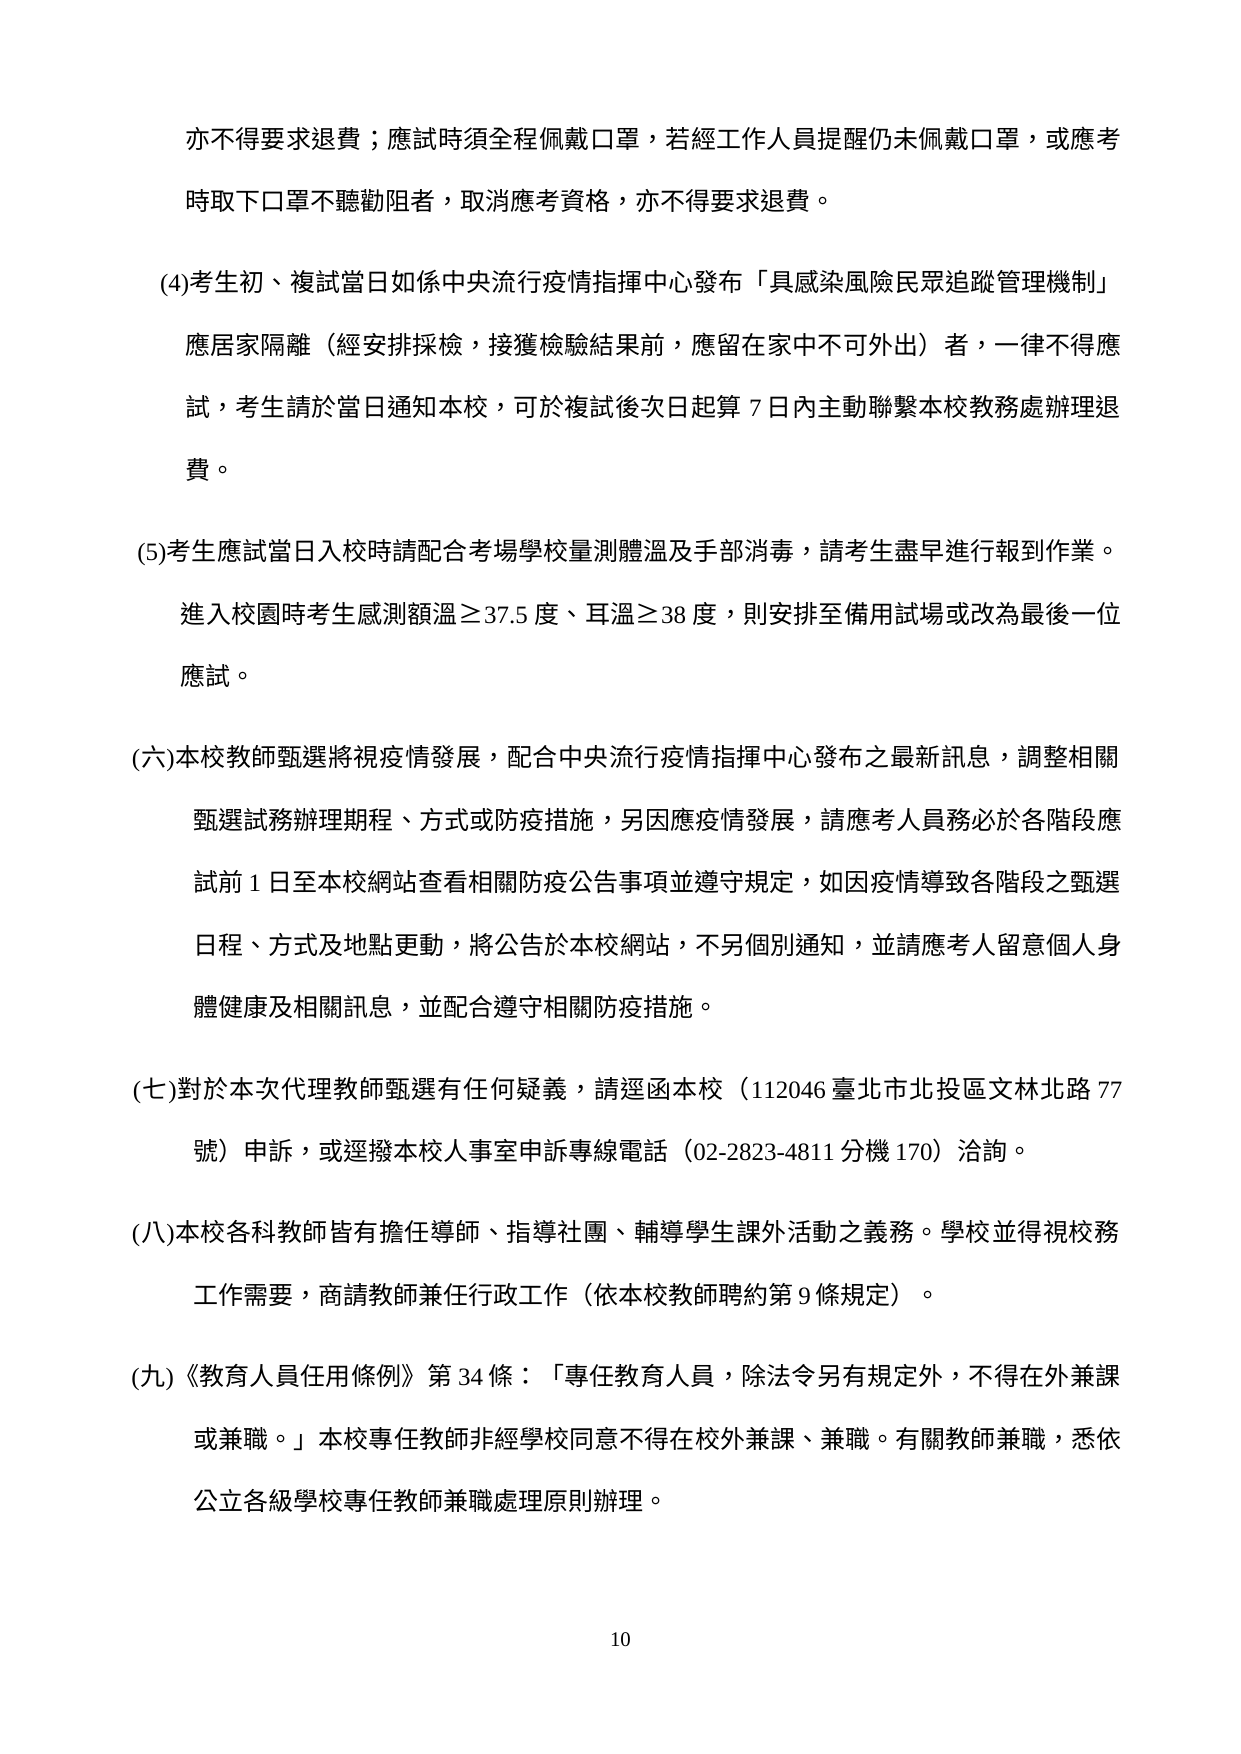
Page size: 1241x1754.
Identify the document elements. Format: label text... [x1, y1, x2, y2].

text (九)《教育人員任用條例》第34條：「專任教育人員，除法令另有規定外，不得在外兼課或兼職。」本校專任教師非經學校同意不得在校外兼課、兼職。有關教師兼職，悉依公立各級學校專任教師兼職處理原則辦理。 [118, 1333, 1122, 1521]
text (六)本校教師甄選將視疫情發展，配合中央流行疫情指揮中心發布之最新訊息，調整相關甄選試務辦理期程、方式或防疫措施，另因應疫情發展，請應考人員務必於各階段應試前1 日至本校網站查看相關防疫公告事項並遵守規定，如因疫情導致各階段之甄選日程、方式及地點更動，將公告於本校網站，不另個別通知，並請應考人留意個人身體健康及相關訊息，並配合遵守相關防疫措施。 [118, 714, 1122, 1027]
text (八)本校各科教師皆有擔任導師、指導社團、輔導學生課外活動之義務。學校並得視校務工作需要，商請教師兼任行政工作（依本校教師聘約第9條規定）。 [118, 1189, 1122, 1314]
text 亦不得要求退費；應試時須全程佩戴口罩，若經工作人員提醒仍未佩戴口罩，或應考時取下口罩不聽勸阻者，取消應考資格，亦不得要求退費。 [160, 96, 1122, 221]
text (4)考生初、複試當日如係中央流行疫情指揮中心發布「具感染風險民眾追蹤管理機制」應居家隔離（經安排採檢，接獲檢驗結果前，應留在家中不可外出）者，一律不得應試，考生請於當日通知本校，可於複試後次日起算7日內主動聯繫本校教務處辦理退費。 [160, 239, 1122, 489]
text (七)對於本次代理教師甄選有任何疑義，請逕函本校（112046臺北市北投區文林北路77號）申訴，或逕撥本校人事室申訴專線電話（02-2823-4811分機170）洽詢。 [118, 1046, 1122, 1171]
text (5)考生應試當日入校時請配合考場學校量測體溫及手部消毒，請考生盡早進行報到作業。進入校園時考生感測額溫≥37.5 度、耳溫≥38 度，則安排至備用試場或改為最後一位應試。 [118, 508, 1122, 696]
